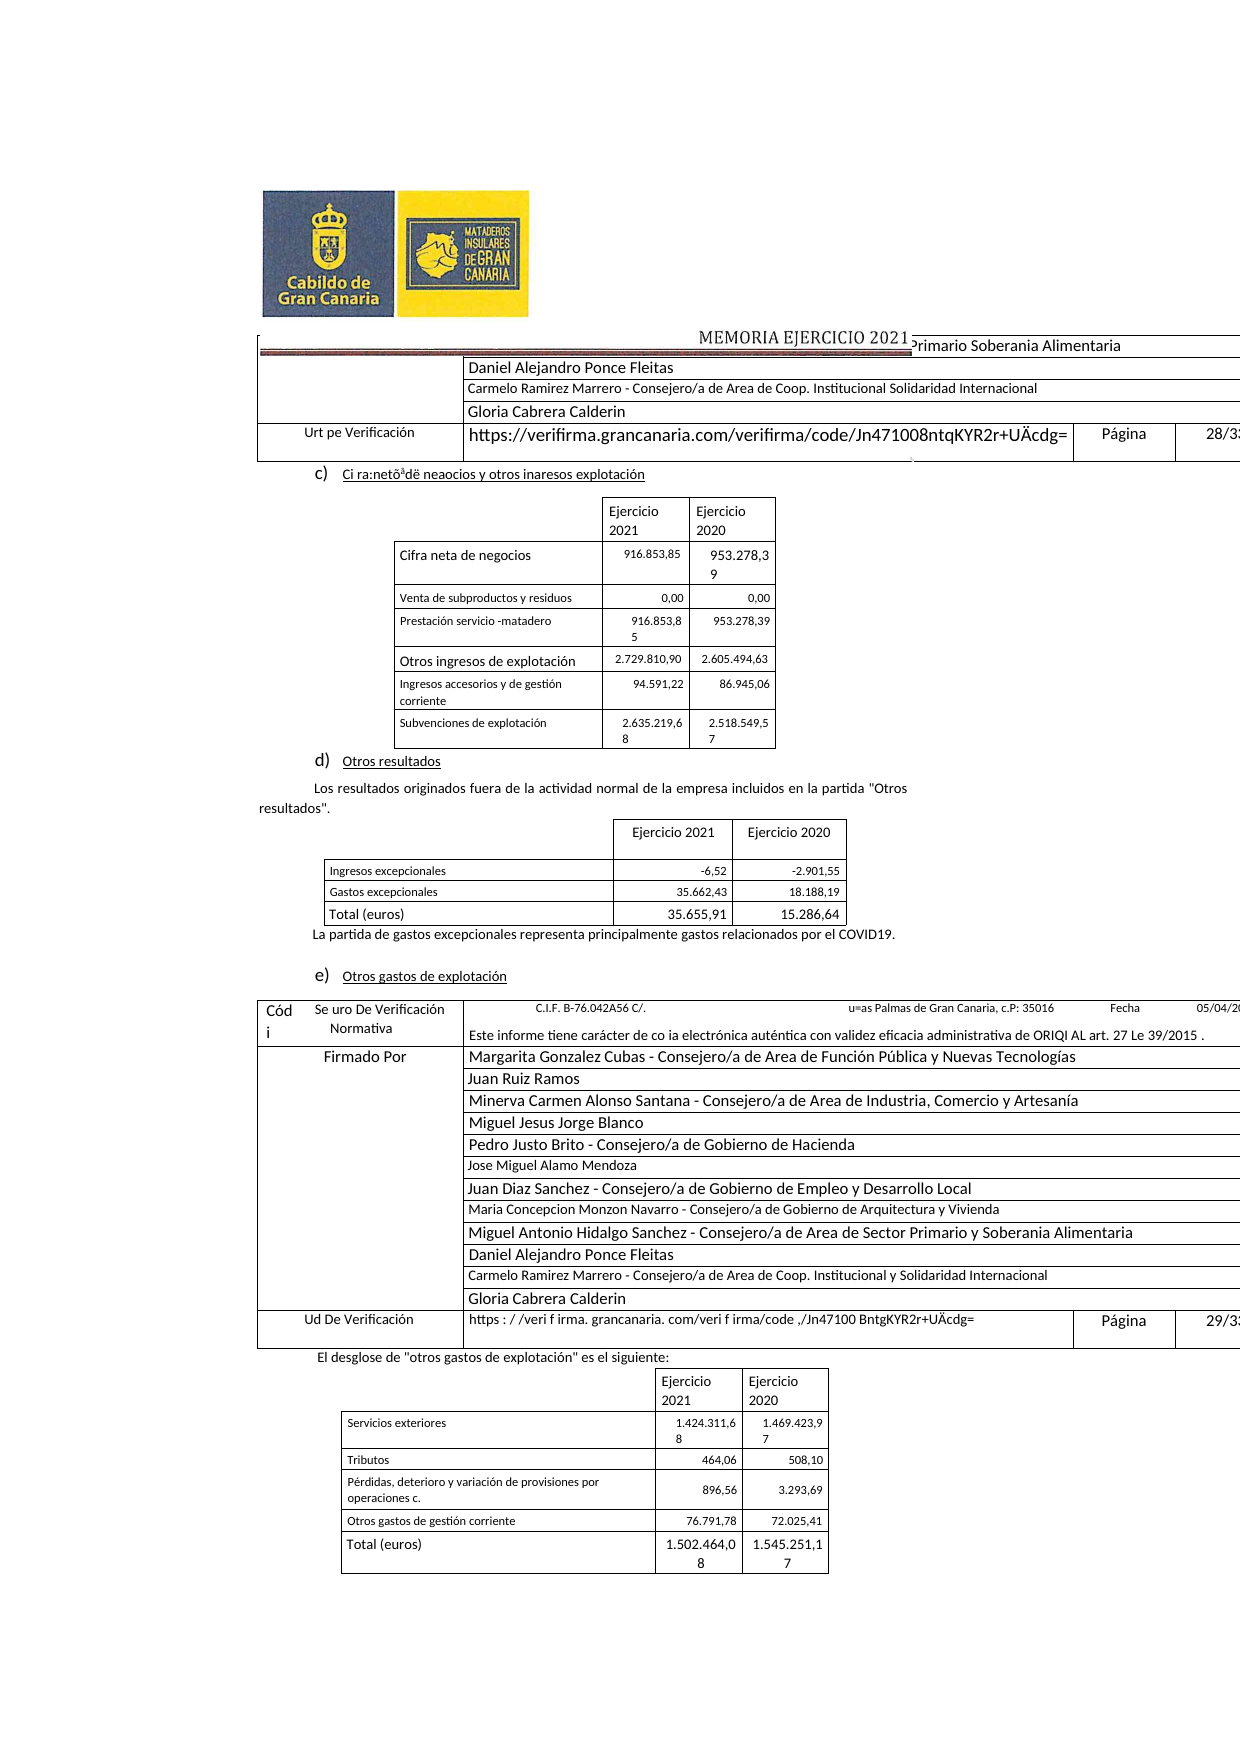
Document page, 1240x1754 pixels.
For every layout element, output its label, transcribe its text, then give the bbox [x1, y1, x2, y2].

list Ci ra:netõãdë neaocios y otros inaresos explotación [314, 462, 909, 484]
text La partida de gastos excepcionales representa principalmente gastos relacionados por el COVID19. [259, 925, 908, 943]
table_cell 953.278,39 [690, 609, 775, 646]
table_cell 1.424.311,68 [656, 1412, 742, 1448]
table_header [342, 1368, 655, 1411]
table_cell [258, 1047, 299, 1310]
table_cell Daniel Alejandro Ponce Fleitas [464, 1245, 1240, 1266]
table_cell Subvenciones de explotación [395, 710, 602, 748]
table_cell 35.655,91 [614, 902, 732, 924]
table_cell Gloria Cabrera Calderin [464, 402, 1240, 423]
table_cell [258, 424, 299, 461]
table_cell Pedro Justo Brito - Consejero/a de Gobierno de Hacienda [464, 1135, 1240, 1156]
table_cell 916.853,85 [603, 609, 689, 646]
table_cell 15.286,64 [733, 902, 846, 924]
table_cell 1.502.464,08 [656, 1532, 742, 1573]
table_cell [299, 356, 463, 423]
table_header Ejercicio 2021 [603, 498, 689, 541]
table_header Ejercicio 2021 [614, 820, 732, 859]
table_cell 29/33 [1176, 1311, 1240, 1348]
table_cell Total (euros) [342, 1532, 655, 1573]
table_cell 1.545.251,17 [743, 1532, 828, 1573]
table_cell 1.469.423,97 [743, 1412, 828, 1448]
table_cell 94.591,22 [603, 672, 689, 709]
table_cell 896,56 [656, 1470, 742, 1508]
table_cell [258, 1311, 299, 1348]
table_cell https : / /veri f irma. grancanaria. com/veri f irma/code ,/Jn47100 BntgKYR2r+UÄcdg= [464, 1311, 1073, 1348]
table_cell [258, 336, 299, 423]
table_cell 916.853,85 [603, 542, 689, 584]
table_cell 3.293,69 [743, 1470, 828, 1508]
table_cell Servicios exteriores [342, 1412, 655, 1448]
table_cell Carmelo Ramirez Marrero - Consejero/a de Area de Coop. Institucional y Solidaridad Internacional [464, 1267, 1240, 1288]
table_cell Otros gastos de gestión corriente [342, 1510, 655, 1531]
table_cell 28/33 [1176, 424, 1240, 461]
table_header Ejercicio 2021 [656, 1369, 742, 1411]
table_header Ejercicio 2020 [743, 1369, 828, 1411]
table_cell 953.278,39 [690, 542, 775, 584]
list Otros resultados [314, 748, 909, 771]
table_cell 2.605.494,63 [690, 647, 775, 671]
table_cell 2.729.810,90 [603, 647, 689, 671]
table_cell Otros ingresos de explotación [395, 647, 602, 671]
table_cell Prestación servicio -matadero [395, 609, 602, 646]
table_cell Gloria Cabrera Calderin [464, 1289, 1240, 1310]
table_cell Miguel Antonio Hidalgo Sanchez - Consejero/a de Area de Sector Primario y Soberania Alimentaria [464, 1223, 1240, 1244]
table_cell Miguel Antonio Hidalgo Sanchez - Consejero/a de Area de Sector Primario Soberania Alimentaria [464, 336, 1240, 357]
table_cell 72.025,41 [743, 1510, 828, 1531]
table_cell 86.945,06 [690, 672, 775, 709]
table_cell Ingresos accesorios y de gestión corriente [395, 672, 602, 709]
table_cell Tributos [342, 1449, 655, 1469]
table_cell Juan Ruiz Ramos [464, 1069, 1240, 1090]
table_cell -6,52 [614, 860, 732, 880]
table_cell 76.791,78 [656, 1510, 742, 1531]
table_cell Página [1074, 1311, 1175, 1348]
table_header [324, 819, 613, 859]
table_header [394, 497, 602, 541]
table_cell 0,00 [603, 585, 689, 607]
table_cell 2.635.219,68 [603, 710, 689, 748]
table_cell Página [1074, 424, 1175, 461]
table_header Ejercicio 2020 [733, 820, 846, 859]
table_cell https://verifirma.grancanaria.com/verifirma/code/Jn471008ntqKYR2r+UÄcdg= [464, 424, 1073, 461]
text Los resultados originados fuera de la actividad normal de la empresa incluidos en la partida "Otros resultados". [259, 779, 908, 817]
table_cell 0,00 [690, 585, 775, 607]
table_cell Miguel Jesus Jorge Blanco [464, 1113, 1240, 1134]
table_cell 18.188,19 [733, 881, 846, 901]
table_cell 508,10 [743, 1449, 828, 1469]
table_cell Margarita Gonzalez Cubas - Consejero/a de Area de Función Pública y Nuevas Tecnologías [464, 1047, 1240, 1068]
table_cell Juan Diaz Sanchez - Consejero/a de Gobierno de Empleo y Desarrollo Local [464, 1179, 1240, 1200]
table_cell Ingresos excepcionales [325, 860, 613, 880]
list Otros gastos de explotación [314, 963, 909, 986]
table_header Códi [258, 1001, 299, 1046]
table_cell Firmado Por [299, 1047, 463, 1310]
table_cell Venta de subproductos y residuos [395, 585, 602, 607]
table_cell Total (euros) [325, 902, 613, 924]
table_cell Maria Concepcion Monzon Navarro - Consejero/a de Gobierno de Arquitectura y Vivienda [464, 1201, 1240, 1222]
text El desglose de "otros gastos de explotación" es el siguiente: [317, 1349, 908, 1366]
table_cell Ud De Verificación [299, 1311, 463, 1348]
table_cell Minerva Carmen Alonso Santana - Consejero/a de Area de Industria, Comercio y Artesanía [464, 1091, 1240, 1112]
table_cell 35.662,43 [614, 881, 732, 901]
table_cell Daniel Alejandro Ponce Fleitas [464, 358, 1240, 379]
table_cell 2.518.549,57 [690, 710, 775, 748]
table_cell Jose Miguel Alamo Mendoza [464, 1157, 1240, 1178]
table_cell Gastos excepcionales [325, 881, 613, 901]
table_cell Urt pe Verificación [299, 424, 463, 461]
table_cell 464,06 [656, 1449, 742, 1469]
table_cell Pérdidas, deterioro y variación de provisiones por operaciones c. [342, 1470, 655, 1508]
table_cell -2.901,55 [733, 860, 846, 880]
table_header C.I.F. B-76.042A56 C/. u=as Palmas de Gran Canaria, c.P: 35016 Fecha 05/04/2022 Este informe tiene carácter de co ia electrónica auténtica con validez eficacia administrativa de ORIQI AL art. 27 Le 39/2015 . [464, 1001, 1240, 1046]
table_cell Cifra neta de negocios [395, 542, 602, 584]
table_cell Carmelo Ramirez Marrero - Consejero/a de Area de Coop. Institucional Solidaridad Internacional [464, 380, 1240, 401]
table_header Ejercicio 2020 [690, 498, 775, 541]
table_header Se uro De Verificación Normativa [299, 1001, 463, 1046]
